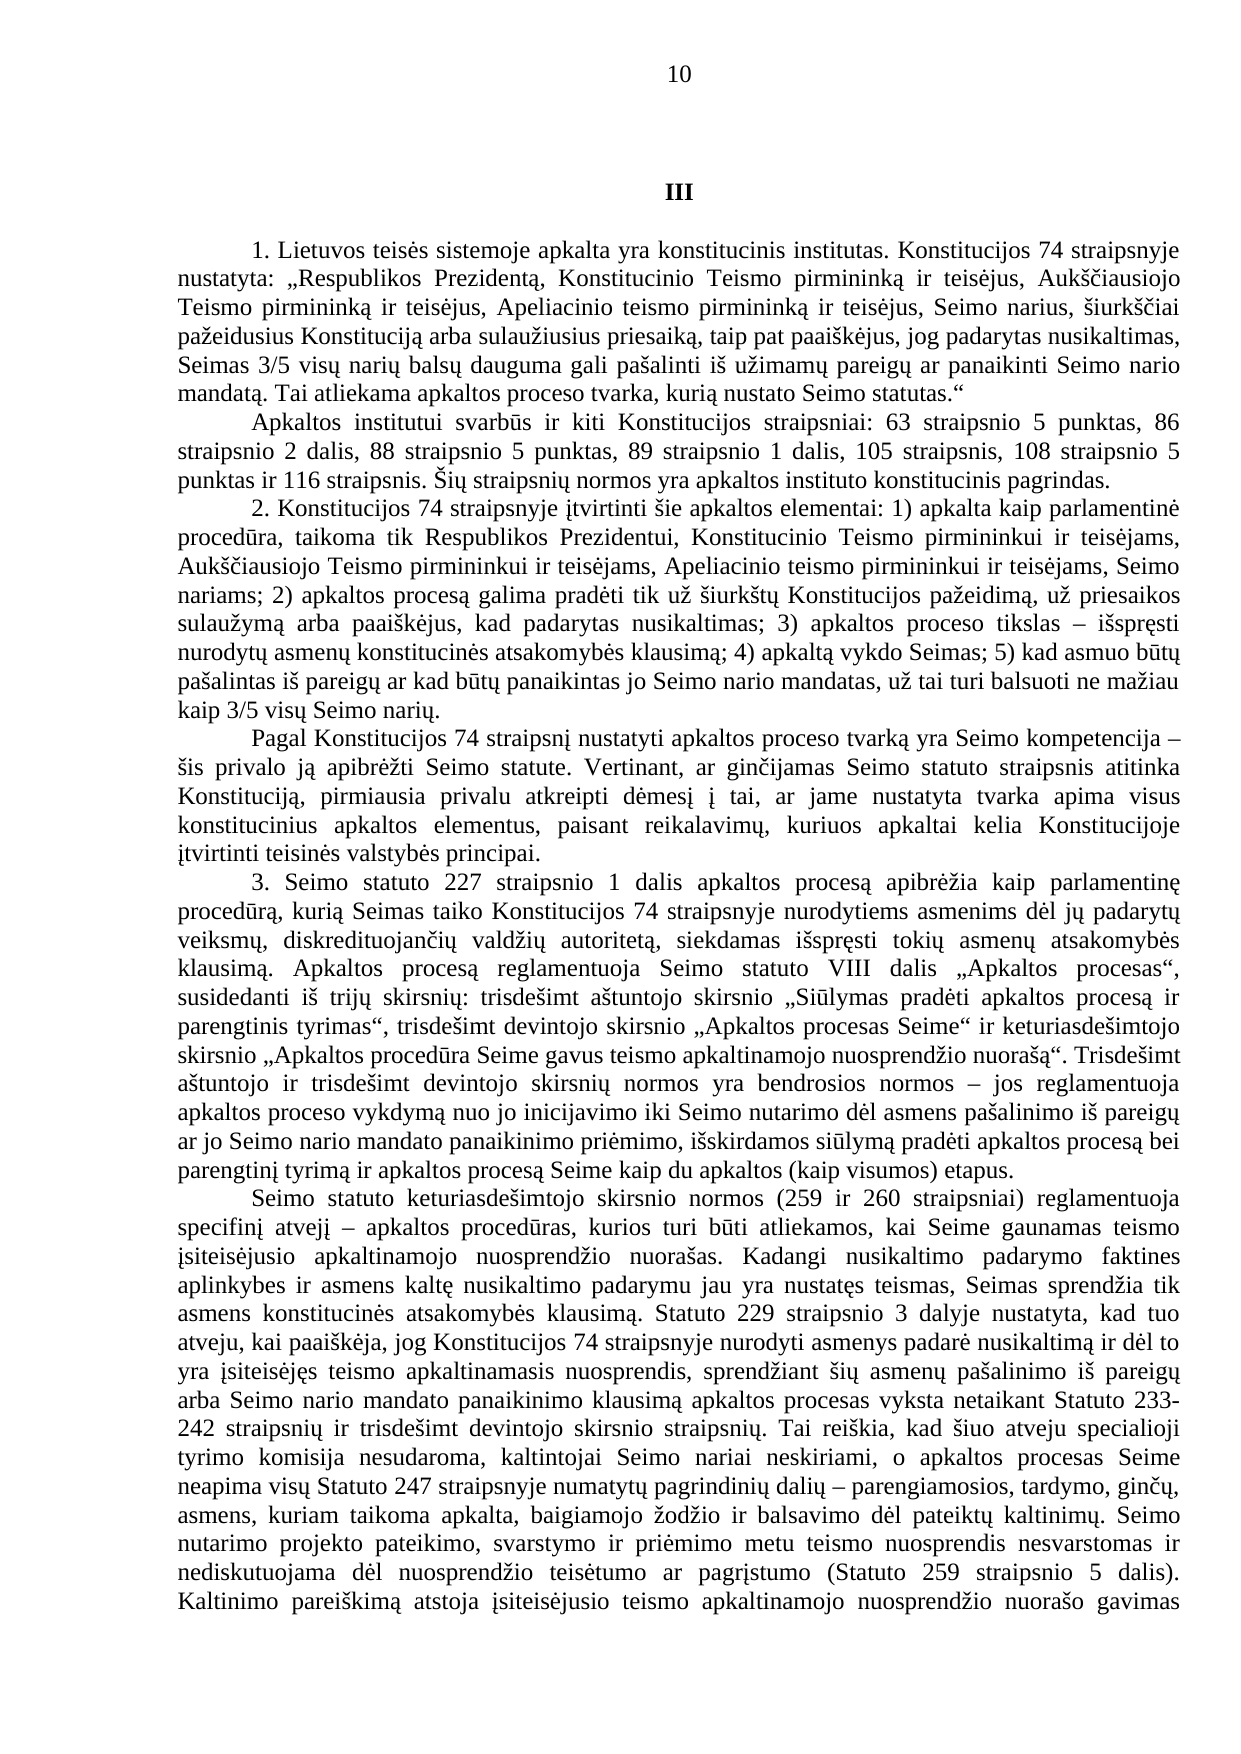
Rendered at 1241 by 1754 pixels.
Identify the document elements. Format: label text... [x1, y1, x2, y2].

text III [177, 177, 1181, 206]
text 2. Konstitucijos 74 straipsnyje įtvirtinti šie apkaltos elementai: 1) apkalta kaip parlamentinė procedūra, taikoma tik Respublikos Prezidentui, Konstitucinio Teismo pirmininkui ir teisėjams, Aukščiausiojo Teismo pirmininkui ir teisėjams, Apeliacinio teismo pirmininkui ir teisėjams, Seimo nariams; 2) apkaltos procesą galima pradėti tik už šiurkštų Konstitucijos pažeidimą, už priesaikos sulaužymą arba paaiškėjus, kad padarytas nusikaltimas; 3) apkaltos proceso tikslas – išspręsti nurodytų asmenų konstitucinės atsakomybės klausimą; 4) apkaltą vykdo Seimas; 5) kad asmuo būtų pašalintas iš pareigų ar kad būtų panaikintas jo Seimo nario mandatas, už tai turi balsuoti ne mažiau kaip 3/5 visų Seimo narių. [177, 493, 1181, 723]
text Apkaltos institutui svarbūs ir kiti Konstitucijos straipsniai: 63 straipsnio 5 punktas, 86 straipsnio 2 dalis, 88 straipsnio 5 punktas, 89 straipsnio 1 dalis, 105 straipsnis, 108 straipsnio 5 punktas ir 116 straipsnis. Šių straipsnių normos yra apkaltos instituto konstitucinis pagrindas. [177, 407, 1181, 493]
text 3. Seimo statuto 227 straipsnio 1 dalis apkaltos procesą apibrėžia kaip parlamentinę procedūrą, kurią Seimas taiko Konstitucijos 74 straipsnyje nurodytiems asmenims dėl jų padarytų veiksmų, diskredituojančių valdžių autoritetą, siekdamas išspręsti tokių asmenų atsakomybės klausimą. Apkaltos procesą reglamentuoja Seimo statuto VIII dalis „Apkaltos procesas“, susidedanti iš trijų skirsnių: trisdešimt aštuntojo skirsnio „Siūlymas pradėti apkaltos procesą ir parengtinis tyrimas“, trisdešimt devintojo skirsnio „Apkaltos procesas Seime“ ir keturiasdešimtojo skirsnio „Apkaltos procedūra Seime gavus teismo apkaltinamojo nuosprendžio nuorašą“. Trisdešimt aštuntojo ir trisdešimt devintojo skirsnių normos yra bendrosios normos – jos reglamentuoja apkaltos proceso vykdymą nuo jo inicijavimo iki Seimo nutarimo dėl asmens pašalinimo iš pareigų ar jo Seimo nario mandato panaikinimo priėmimo, išskirdamos siūlymą pradėti apkaltos procesą bei parengtinį tyrimą ir apkaltos procesą Seime kaip du apkaltos (kaip visumos) etapus. [177, 867, 1181, 1183]
text Pagal Konstitucijos 74 straipsnį nustatyti apkaltos proceso tvarką yra Seimo kompetencija – šis privalo ją apibrėžti Seimo statute. Vertinant, ar ginčijamas Seimo statuto straipsnis atitinka Konstituciją, pirmiausia privalu atkreipti dėmesį į tai, ar jame nustatyta tvarka apima visus konstitucinius apkaltos elementus, paisant reikalavimų, kuriuos apkaltai kelia Konstitucijoje įtvirtinti teisinės valstybės principai. [177, 723, 1181, 867]
text Seimo statuto keturiasdešimtojo skirsnio normos (259 ir 260 straipsniai) reglamentuoja specifinį atvejį – apkaltos procedūras, kurios turi būti atliekamos, kai Seime gaunamas teismo įsiteisėjusio apkaltinamojo nuosprendžio nuorašas. Kadangi nusikaltimo padarymo faktines aplinkybes ir asmens kaltę nusikaltimo padarymu jau yra nustatęs teismas, Seimas sprendžia tik asmens konstitucinės atsakomybės klausimą. Statuto 229 straipsnio 3 dalyje nustatyta, kad tuo atveju, kai paaiškėja, jog Konstitucijos 74 straipsnyje nurodyti asmenys padarė nusikaltimą ir dėl to yra įsiteisėjęs teismo apkaltinamasis nuosprendis, sprendžiant šių asmenų pašalinimo iš pareigų arba Seimo nario mandato panaikinimo klausimą apkaltos procesas vyksta netaikant Statuto 233-242 straipsnių ir trisdešimt devintojo skirsnio straipsnių. Tai reiškia, kad šiuo atveju specialioji tyrimo komisija nesudaroma, kaltintojai Seimo nariai neskiriami, o apkaltos procesas Seime neapima visų Statuto 247 straipsnyje numatytų pagrindinių dalių – parengiamosios, tardymo, ginčų, asmens, kuriam taikoma apkalta, baigiamojo žodžio ir balsavimo dėl pateiktų kaltinimų. Seimo nutarimo projekto pateikimo, svarstymo ir priėmimo metu teismo nuosprendis nesvarstomas ir nediskutuojama dėl nuosprendžio teisėtumo ar pagrįstumo (Statuto 259 straipsnio 5 dalis). Kaltinimo pareiškimą atstoja įsiteisėjusio teismo apkaltinamojo nuosprendžio nuorašo gavimas [177, 1183, 1181, 1615]
text 1. Lietuvos teisės sistemoje apkalta yra konstitucinis institutas. Konstitucijos 74 straipsnyje nustatyta: „Respublikos Prezidentą, Konstitucinio Teismo pirmininką ir teisėjus, Aukščiausiojo Teismo pirmininką ir teisėjus, Apeliacinio teismo pirmininką ir teisėjus, Seimo narius, šiurkščiai pažeidusius Konstituciją arba sulaužiusius priesaiką, taip pat paaiškėjus, jog padarytas nusikaltimas, Seimas 3/5 visų narių balsų dauguma gali pašalinti iš užimamų pareigų ar panaikinti Seimo nario mandatą. Tai atliekama apkaltos proceso tvarka, kurią nustato Seimo statutas.“ [177, 235, 1181, 407]
